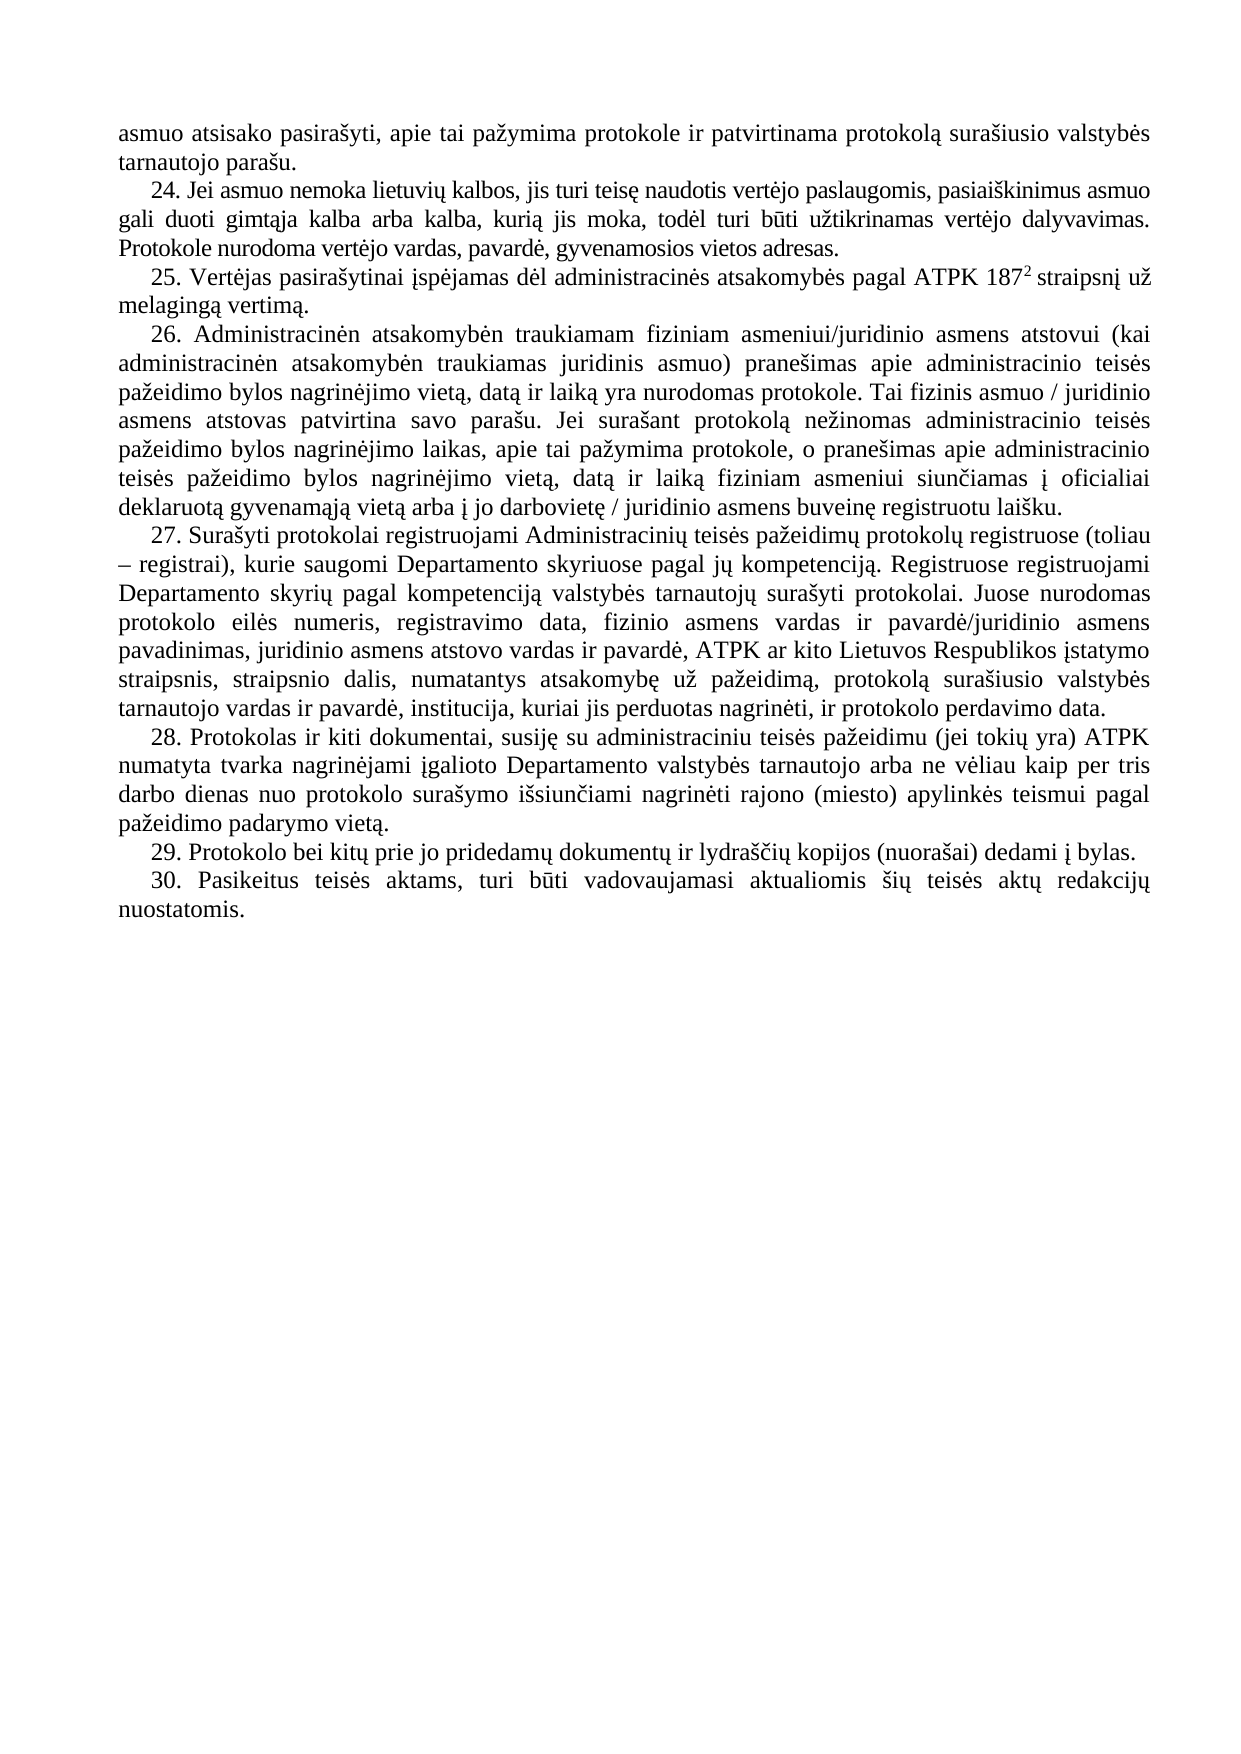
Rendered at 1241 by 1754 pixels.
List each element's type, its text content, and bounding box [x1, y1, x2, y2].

text 26. Administracinėn atsakomybėn traukiamam fiziniam asmeniui/juridinio asmens atstovui (kai administracinėn atsakomybėn traukiamas juridinis asmuo) pranešimas apie administracinio teisės pažeidimo bylos nagrinėjimo vietą, datą ir laiką yra nurodomas protokole. Tai fizinis asmuo / juridinio asmens atstovas patvirtina savo parašu. Jei surašant protokolą nežinomas administracinio teisės pažeidimo bylos nagrinėjimo laikas, apie tai pažymima protokole, o pranešimas apie administracinio teisės pažeidimo bylos nagrinėjimo vietą, datą ir laiką fiziniam asmeniui siunčiamas į oficialiai deklaruotą gyvenamąją vietą arba į jo darbovietę / juridinio asmens buveinę registruotu laišku. [118, 319, 1152, 521]
text 30. Pasikeitus teisės aktams, turi būti vadovaujamasi aktualiomis šių teisės aktų redakcijų nuostatomis. [118, 866, 1152, 923]
text 25. Vertėjas pasirašytinai įspėjamas dėl administracinės atsakomybės pagal ATPK 1872 straipsnį už melagingą vertimą. [118, 262, 1152, 319]
text 28. Protokolas ir kiti dokumentai, susiję su administraciniu teisės pažeidimu (jei tokių yra) ATPK numatyta tvarka nagrinėjami įgalioto Departamento valstybės tarnautojo arba ne vėliau kaip per tris darbo dienas nuo protokolo surašymo išsiunčiami nagrinėti rajono (miesto) apylinkės teismui pagal pažeidimo padarymo vietą. [118, 722, 1152, 837]
text 24. Jei asmuo nemoka lietuvių kalbos, jis turi teisę naudotis vertėjo paslaugomis, pasiaiškinimus asmuo gali duoti gimtąja kalba arba kalba, kurią jis moka, todėl turi būti užtikrinamas vertėjo dalyvavimas. Protokole nurodoma vertėjo vardas, pavardė, gyvenamosios vietos adresas. [118, 176, 1152, 262]
text 27. Surašyti protokolai registruojami Administracinių teisės pažeidimų protokolų registruose (toliau – registrai), kurie saugomi Departamento skyriuose pagal jų kompetenciją. Registruose registruojami Departamento skyrių pagal kompetenciją valstybės tarnautojų surašyti protokolai. Juose nurodomas protokolo eilės numeris, registravimo data, fizinio asmens vardas ir pavardė/juridinio asmens pavadinimas, juridinio asmens atstovo vardas ir pavardė, ATPK ar kito Lietuvos Respublikos įstatymo straipsnis, straipsnio dalis, numatantys atsakomybę už pažeidimą, protokolą surašiusio valstybės tarnautojo vardas ir pavardė, institucija, kuriai jis perduotas nagrinėti, ir protokolo perdavimo data. [118, 521, 1152, 722]
text asmuo atsisako pasirašyti, apie tai pažymima protokole ir patvirtinama protokolą surašiusio valstybės tarnautojo parašu. [118, 118, 1152, 176]
text 29. Protokolo bei kitų prie jo pridedamų dokumentų ir lydraščių kopijos (nuorašai) dedami į bylas. [118, 837, 1152, 866]
